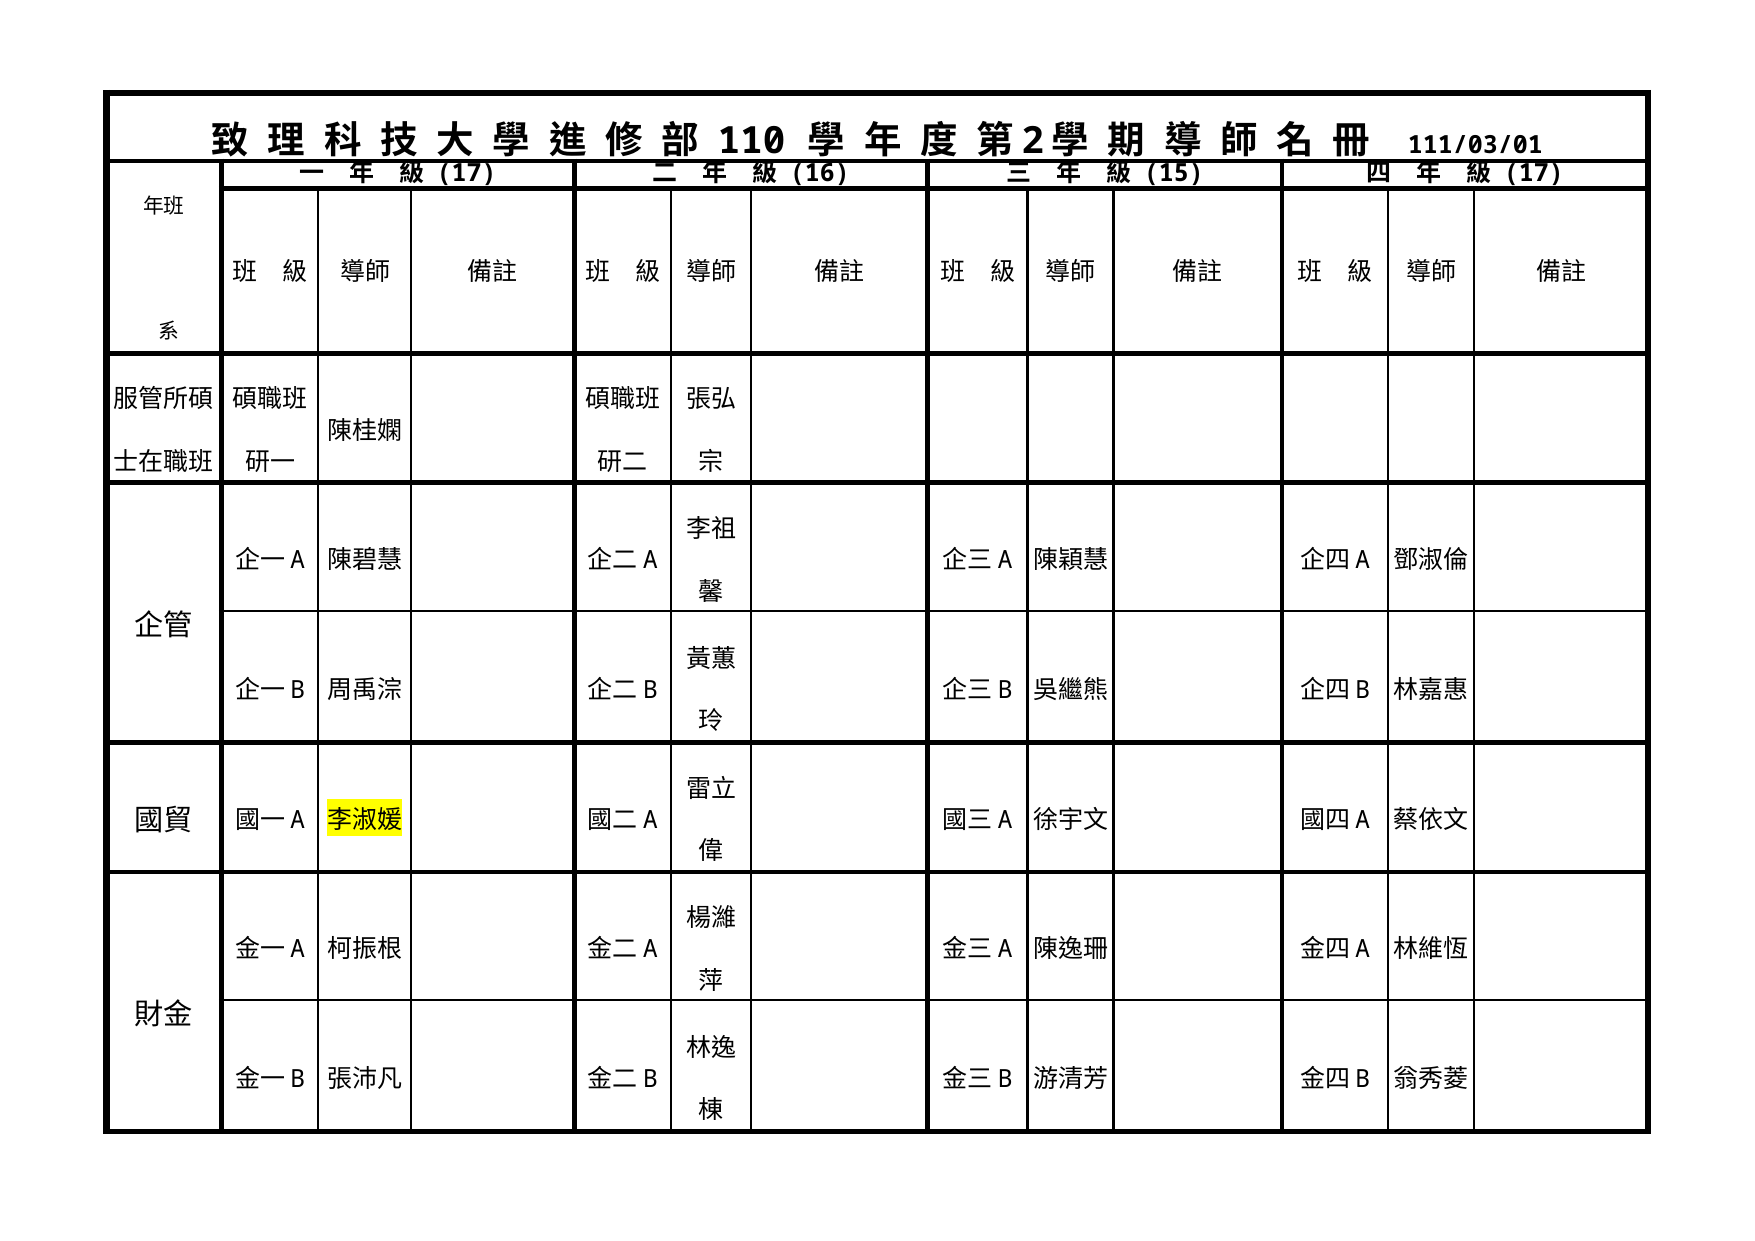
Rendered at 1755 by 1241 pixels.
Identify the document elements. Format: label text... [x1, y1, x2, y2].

table_cell 蔡依文 [1389, 745, 1473, 869]
table_cell 備註 [752, 191, 925, 351]
table_cell 服管所碩士在職班 [110, 356, 219, 480]
table_cell [752, 356, 925, 480]
table_cell 企管 [110, 485, 219, 740]
table_cell 班 級 [1284, 191, 1387, 351]
table_cell [1475, 745, 1645, 869]
table_cell 金三A [930, 874, 1026, 999]
table_cell [930, 356, 1026, 480]
table_cell 陳逸珊 [1029, 874, 1112, 999]
table_cell 陳桂嫻 [319, 356, 410, 480]
table_cell 楊濰萍 [672, 874, 750, 999]
table_cell 企三A [930, 485, 1026, 610]
table_cell 備註 [1115, 191, 1280, 351]
table_cell 國四A [1284, 745, 1387, 869]
table_cell 導師 [1029, 191, 1112, 351]
table_cell 企二A [577, 485, 670, 610]
table_cell 班 級 [577, 191, 670, 351]
table_cell [412, 356, 572, 480]
table_cell [752, 485, 925, 610]
table_cell [1475, 874, 1645, 999]
table_cell 柯振根 [319, 874, 410, 999]
table_cell 金二A [577, 874, 670, 999]
table_cell 班 級 [930, 191, 1026, 351]
table_cell 導師 [672, 191, 750, 351]
table_cell 吳繼熊 [1029, 612, 1112, 740]
table_cell 李祖馨 [672, 485, 750, 610]
table_cell 國貿 [110, 745, 219, 869]
table_cell [1115, 485, 1280, 610]
table_cell [1475, 612, 1645, 740]
table_cell 黃蕙玲 [672, 612, 750, 740]
table_cell 金一B [224, 1001, 317, 1129]
table_cell 三 年 級 (15) [930, 163, 1280, 186]
table_cell 國二A [577, 745, 670, 869]
table_cell 翁秀菱 [1389, 1001, 1473, 1129]
table_cell 李淑媛 [319, 745, 410, 869]
table_cell [752, 745, 925, 869]
table_cell [412, 874, 572, 999]
table_cell 年班 系 [110, 163, 219, 351]
table_cell [1115, 1001, 1280, 1129]
table_cell 企四A [1284, 485, 1387, 610]
table_cell 國一A [224, 745, 317, 869]
table_cell 四 年 級 (17) [1284, 163, 1645, 186]
table_cell 備註 [412, 191, 572, 351]
table_cell 二 年 級 (16) [577, 163, 925, 186]
table_header 致 理 科 技 大 學 進 修 部 110 學 年 度 第2學 期 導 師 名 冊 111/03/01 [110, 96, 1645, 158]
table_cell 碩職班研二 [577, 356, 670, 480]
table_cell 林維恆 [1389, 874, 1473, 999]
table_cell 金四A [1284, 874, 1387, 999]
table_cell [1475, 485, 1645, 610]
table_cell 林逸棟 [672, 1001, 750, 1129]
table_cell 導師 [1389, 191, 1473, 351]
table_cell 林嘉惠 [1389, 612, 1473, 740]
table_cell [752, 1001, 925, 1129]
table_cell 班 級 [224, 191, 317, 351]
table_cell [1115, 612, 1280, 740]
table_cell [412, 485, 572, 610]
table_cell [1284, 356, 1387, 480]
table_cell [1115, 356, 1280, 480]
table_cell [412, 745, 572, 869]
table_cell [1475, 356, 1645, 480]
table_cell 企四B [1284, 612, 1387, 740]
table_cell 金一A [224, 874, 317, 999]
table_cell 導師 [319, 191, 410, 351]
table_cell 游清芳 [1029, 1001, 1112, 1129]
table_cell 金二B [577, 1001, 670, 1129]
table_cell [752, 612, 925, 740]
table_cell 張弘宗 [672, 356, 750, 480]
table_cell 陳碧慧 [319, 485, 410, 610]
table_cell [1475, 1001, 1645, 1129]
table_cell 鄧淑倫 [1389, 485, 1473, 610]
table_cell 徐宇文 [1029, 745, 1112, 869]
table_cell [1389, 356, 1473, 480]
table_cell 金三B [930, 1001, 1026, 1129]
table_cell 企二B [577, 612, 670, 740]
table_cell 企一B [224, 612, 317, 740]
table_cell 企一A [224, 485, 317, 610]
table_cell 一 年 級 (17) [224, 163, 572, 186]
table_cell 企三B [930, 612, 1026, 740]
table_cell 張沛凡 [319, 1001, 410, 1129]
table_cell 金四B [1284, 1001, 1387, 1129]
table_cell 周禹淙 [319, 612, 410, 740]
table_cell 雷立偉 [672, 745, 750, 869]
table_cell 國三A [930, 745, 1026, 869]
table_cell [1029, 356, 1112, 480]
table_cell 陳穎慧 [1029, 485, 1112, 610]
table_cell [1115, 874, 1280, 999]
table_cell [412, 1001, 572, 1129]
table_cell 碩職班 研一 [224, 356, 317, 480]
table_cell [412, 612, 572, 740]
table_cell [1115, 745, 1280, 869]
table_cell [752, 874, 925, 999]
table_cell 備註 [1475, 191, 1645, 351]
table_cell 財金 [110, 874, 219, 1129]
